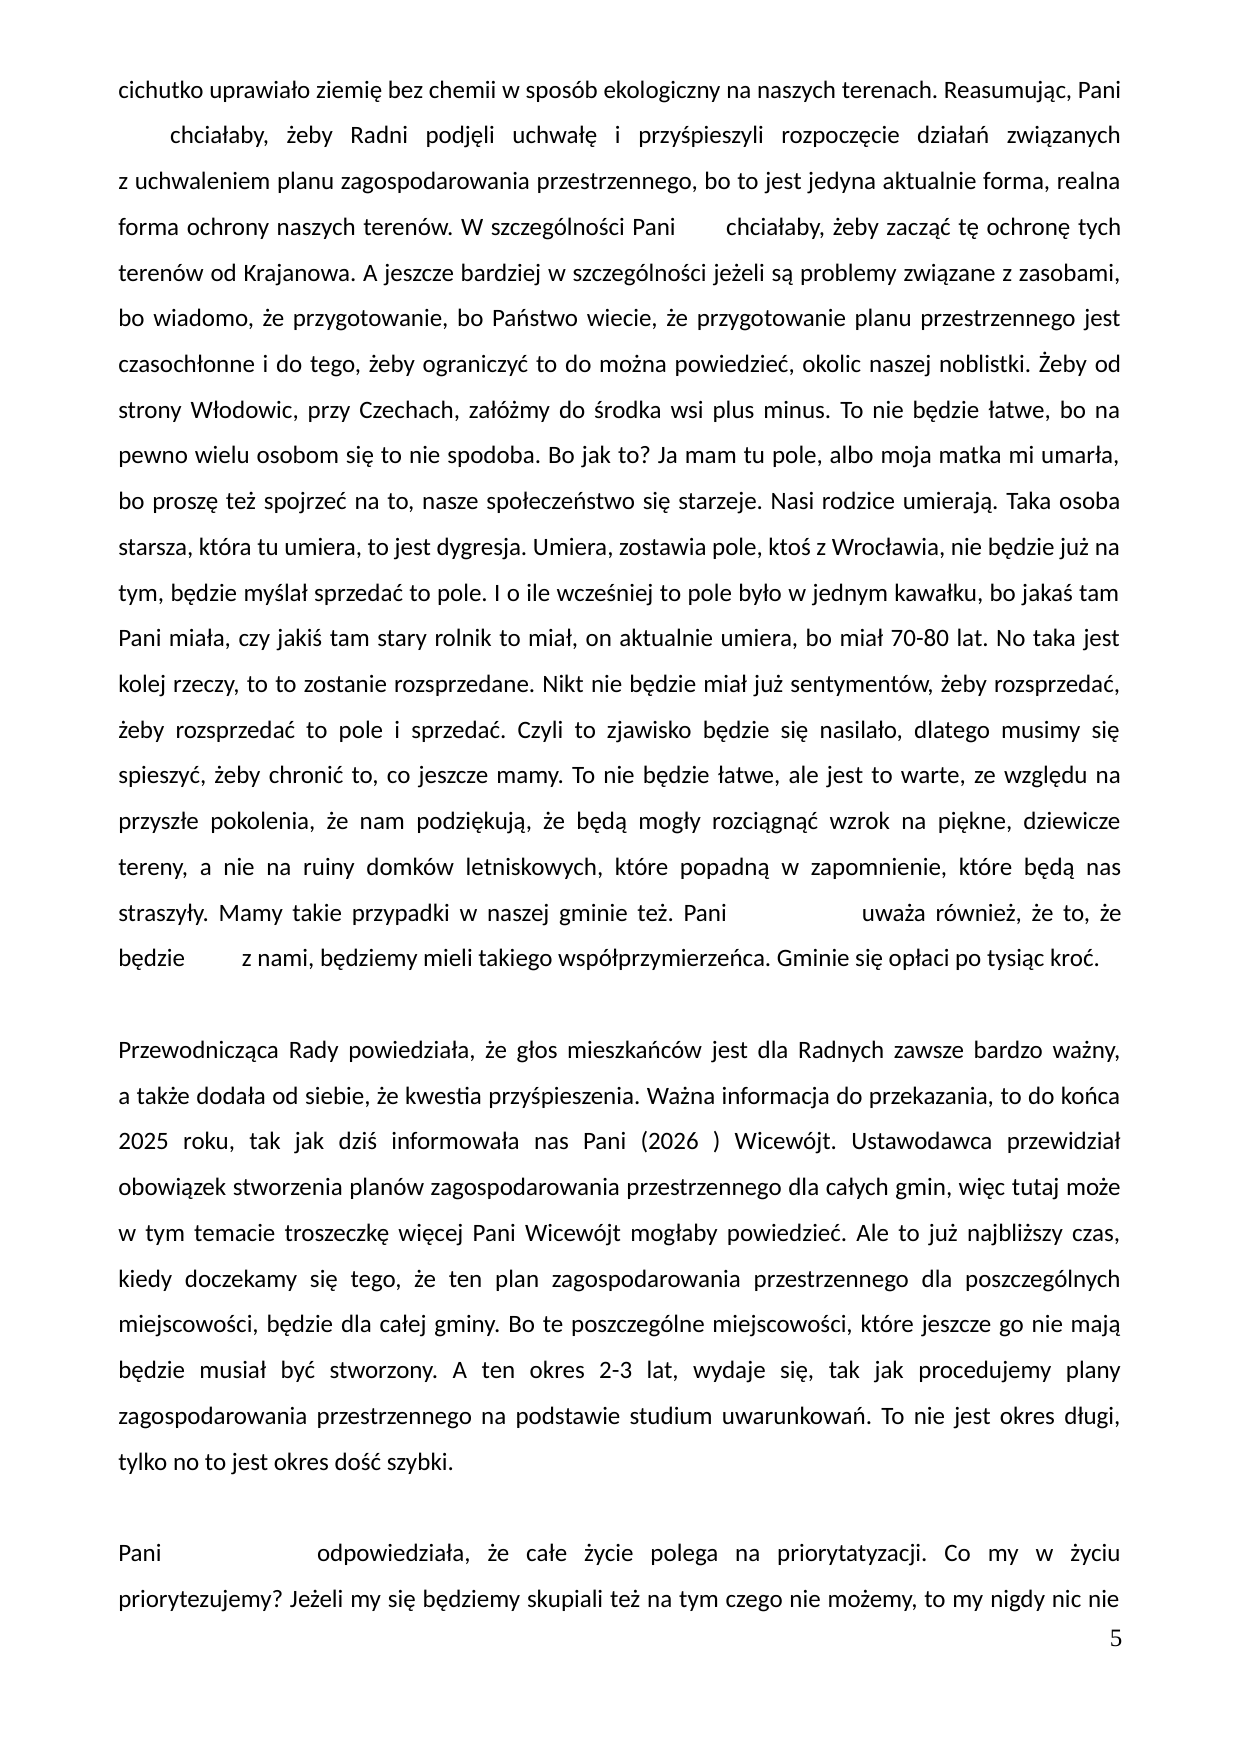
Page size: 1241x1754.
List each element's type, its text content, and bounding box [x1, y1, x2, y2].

text Pani Ola Gatner odpowiedziała, że całe życie polega na priorytatyzacji. Co my w życiu priorytezujemy? Jeżeli my się będziemy skupiali też na tym czego nie możemy, to my nigdy nic nie [118, 1537, 1122, 1613]
text cichutko uprawiało ziemię bez chemii w sposób ekologiczny na naszych terenach. Reasumując, Pani Ola chciałaby, żeby Radni podjęli uchwałę i przyśpieszyli rozpoczęcie działań związanych z uchwaleniem planu zagospodarowania przestrzennego, bo to jest jedyna aktualnie forma, realna forma ochrony naszych terenów. W szczególności Pani Ola chciałaby, żeby zacząć tę ochronę tych terenów od Krajanowa. A jeszcze bardziej w szczególności jeżeli są problemy związane z zasobami, bo wiadomo, że przygotowanie, bo Państwo wiecie, że przygotowanie planu przestrzennego jest czasochłonne i do tego, żeby ograniczyć to do można powiedzieć, okolic naszej noblistki. Żeby od strony Włodowic, przy Czechach, załóżmy do środka wsi plus minus. To nie będzie łatwe, bo na pewno wielu osobom się to nie spodoba. Bo jak to? Ja mam tu pole, albo moja matka mi umarła, bo proszę też spojrzeć na to, nasze społeczeństwo się starzeje. Nasi rodzice umierają. Taka osoba starsza, która tu umiera, to jest dygresja. Umiera, zostawia pole, ktoś z Wrocławia, nie będzie już na tym, będzie myślał sprzedać to pole. I o ile wcześniej to pole było w jednym kawałku, bo jakaś tam Pani miała, czy jakiś tam stary rolnik to miał, on aktualnie umiera, bo miał 70-80 lat. No taka jest kolej rzeczy, to to zostanie rozsprzedane. Nikt nie będzie miał już sentymentów, żeby rozsprzedać, żeby rozsprzedać to pole i sprzedać. Czyli to zjawisko będzie się nasilało, dlatego musimy się spieszyć, żeby chronić to, co jeszcze mamy. To nie będzie łatwe, ale jest to warte, ze względu na przyszłe pokolenia, że nam podziękują, że będą mogły rozciągnąć wzrok na piękne, dziewicze tereny, a nie na ruiny domków letniskowych, które popadną w zapomnienie, które będą nas straszyły. Mamy takie przypadki w naszej gminie też. Pani Ola Gatner uważa również, że to, że będzie Olga z nami, będziemy mieli takiego współprzymierzeńca. Gminie się opłaci po tysiąc kroć. [118, 74, 1122, 973]
text Przewodnicząca Rady powiedziała, że głos mieszkańców jest dla Radnych zawsze bardzo ważny, a także dodała od siebie, że kwestia przyśpieszenia. Ważna informacja do przekazania, to do końca 2025 roku, tak jak dziś informowała nas Pani (2026 ) Wicewójt. Ustawodawca przewidział obowiązek stworzenia planów zagospodarowania przestrzennego dla całych gmin, więc tutaj może w tym temacie troszeczkę więcej Pani Wicewójt mogłaby powiedzieć. Ale to już najbliższy czas, kiedy doczekamy się tego, że ten plan zagospodarowania przestrzennego dla poszczególnych miejscowości, będzie dla całej gminy. Bo te poszczególne miejscowości, które jeszcze go nie mają będzie musiał być stworzony. A ten okres 2-3 lat, wydaje się, tak jak procedujemy plany zagospodarowania przestrzennego na podstawie studium uwarunkowań. To nie jest okres długi, tylko no to jest okres dość szybki. [118, 1034, 1122, 1476]
